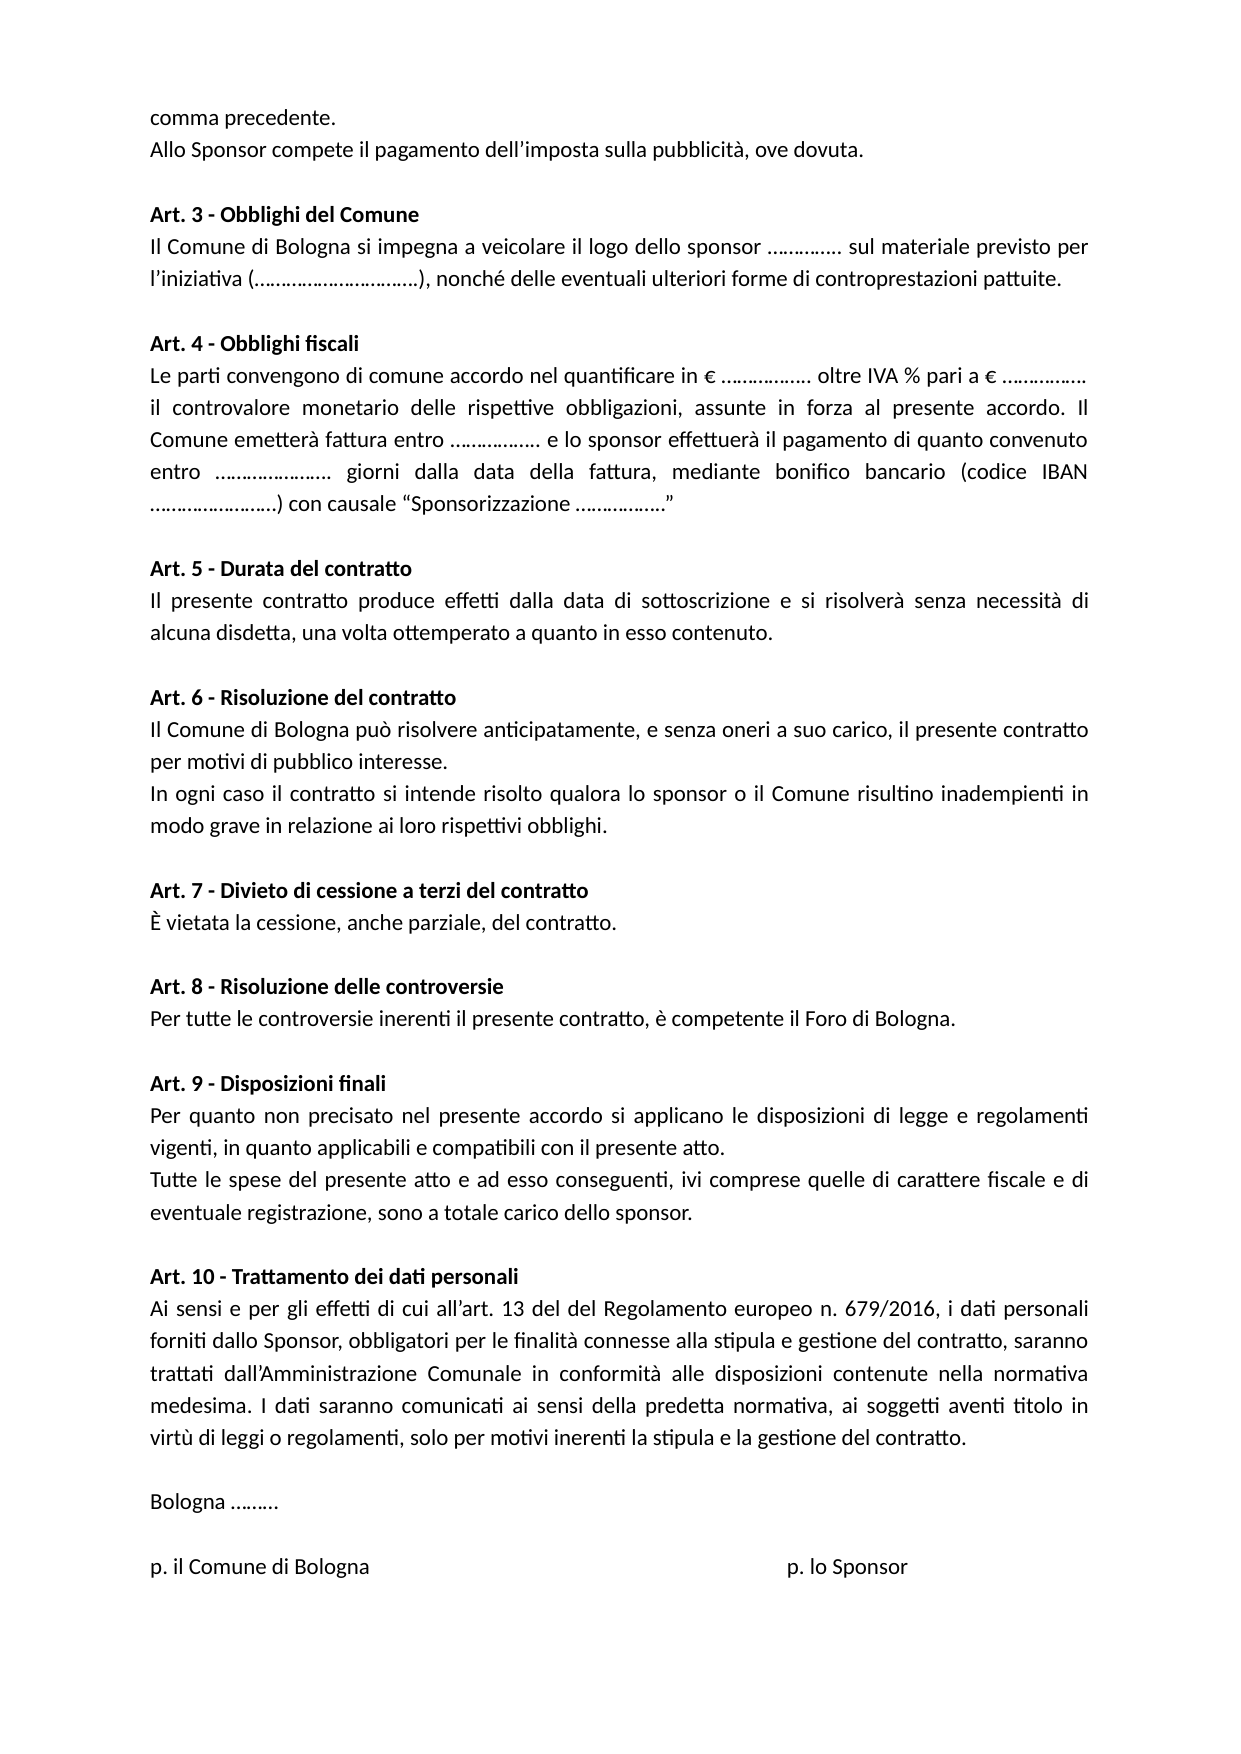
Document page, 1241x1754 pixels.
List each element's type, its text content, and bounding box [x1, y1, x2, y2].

text Bologna ……… [150, 1487, 1090, 1515]
text Art. 3 - Obblighi del Comune [150, 200, 1090, 228]
text Art. 8 - Risoluzione delle controversie [150, 972, 1090, 1000]
text Il Comune di Bologna si impegna a veicolare il logo dello sponsor ………….. sul materiale previsto per l’iniziativa (………………………….), nonché delle eventuali ulteriori forme di controprestazioni pattuite. [150, 232, 1090, 292]
text Art. 6 - Risoluzione del contratto [150, 683, 1090, 711]
text In ogni caso il contratto si intende risolto qualora lo sponsor o il Comune risultino inadempienti in modo grave in relazione ai loro rispettivi obblighi. [150, 779, 1090, 839]
text Tutte le spese del presente atto e ad esso conseguenti, ivi comprese quelle di carattere fiscale e di eventuale registrazione, sono a totale carico dello sponsor. [150, 1166, 1090, 1226]
text Per quanto non precisato nel presente accordo si applicano le disposizioni di legge e regolamenti vigenti, in quanto applicabili e compatibili con il presente atto. [150, 1101, 1090, 1161]
text Per tutte le controversie inerenti il presente contratto, è competente il Foro di Bologna. [150, 1004, 1090, 1033]
text Le parti convengono di comune accordo nel quantificare in € …………….. oltre IVA % pari a € ……………. il controvalore monetario delle rispettive obbligazioni, assunte in forza al presente accordo. Il Comune emetterà fattura entro …………….. e lo sponsor effettuerà il pagamento di quanto convenuto entro …………………. giorni dalla data della fattura, mediante bonifico bancario (codice IBAN ……………………) con causale “Sponsorizzazione ……………..” [150, 361, 1090, 518]
text Il presente contratto produce effetti dalla data di sottoscrizione e si risolverà senza necessità di alcuna disdetta, una volta ottemperato a quanto in esso contenuto. [150, 586, 1090, 646]
text comma precedente. [150, 103, 1090, 131]
text Art. 5 - Durata del contratto [150, 554, 1090, 582]
text Allo Sponsor compete il pagamento dell’imposta sulla pubblicità, ove dovuta. [150, 136, 1090, 163]
text Art. 4 - Obblighi fiscali [150, 329, 1090, 357]
text p. il Comune di Bologna p. lo Sponsor [150, 1552, 1090, 1580]
text Il Comune di Bologna può risolvere anticipatamente, e senza oneri a suo carico, il presente contratto per motivi di pubblico interesse. [150, 715, 1090, 775]
text È vietata la cessione, anche parziale, del contratto. [150, 908, 1090, 936]
text Art. 7 - Divieto di cessione a terzi del contratto [150, 876, 1090, 904]
text Art. 9 - Disposizioni finali [150, 1069, 1090, 1097]
text Ai sensi e per gli effetti di cui all’art. 13 del del Regolamento europeo n. 679/2016, i dati personali forniti dallo Sponsor, obbligatori per le finalità connesse alla stipula e gestione del contratto, saranno trattati dall’Amministrazione Comunale in conformità alle disposizioni contenute nella normativa medesima. I dati saranno comunicati ai sensi della predetta normativa, ai soggetti aventi titolo in virtù di leggi o regolamenti, solo per motivi inerenti la stipula e la gestione del contratto. [150, 1294, 1090, 1451]
text Art. 10 - Trattamento dei dati personali [150, 1262, 1090, 1290]
